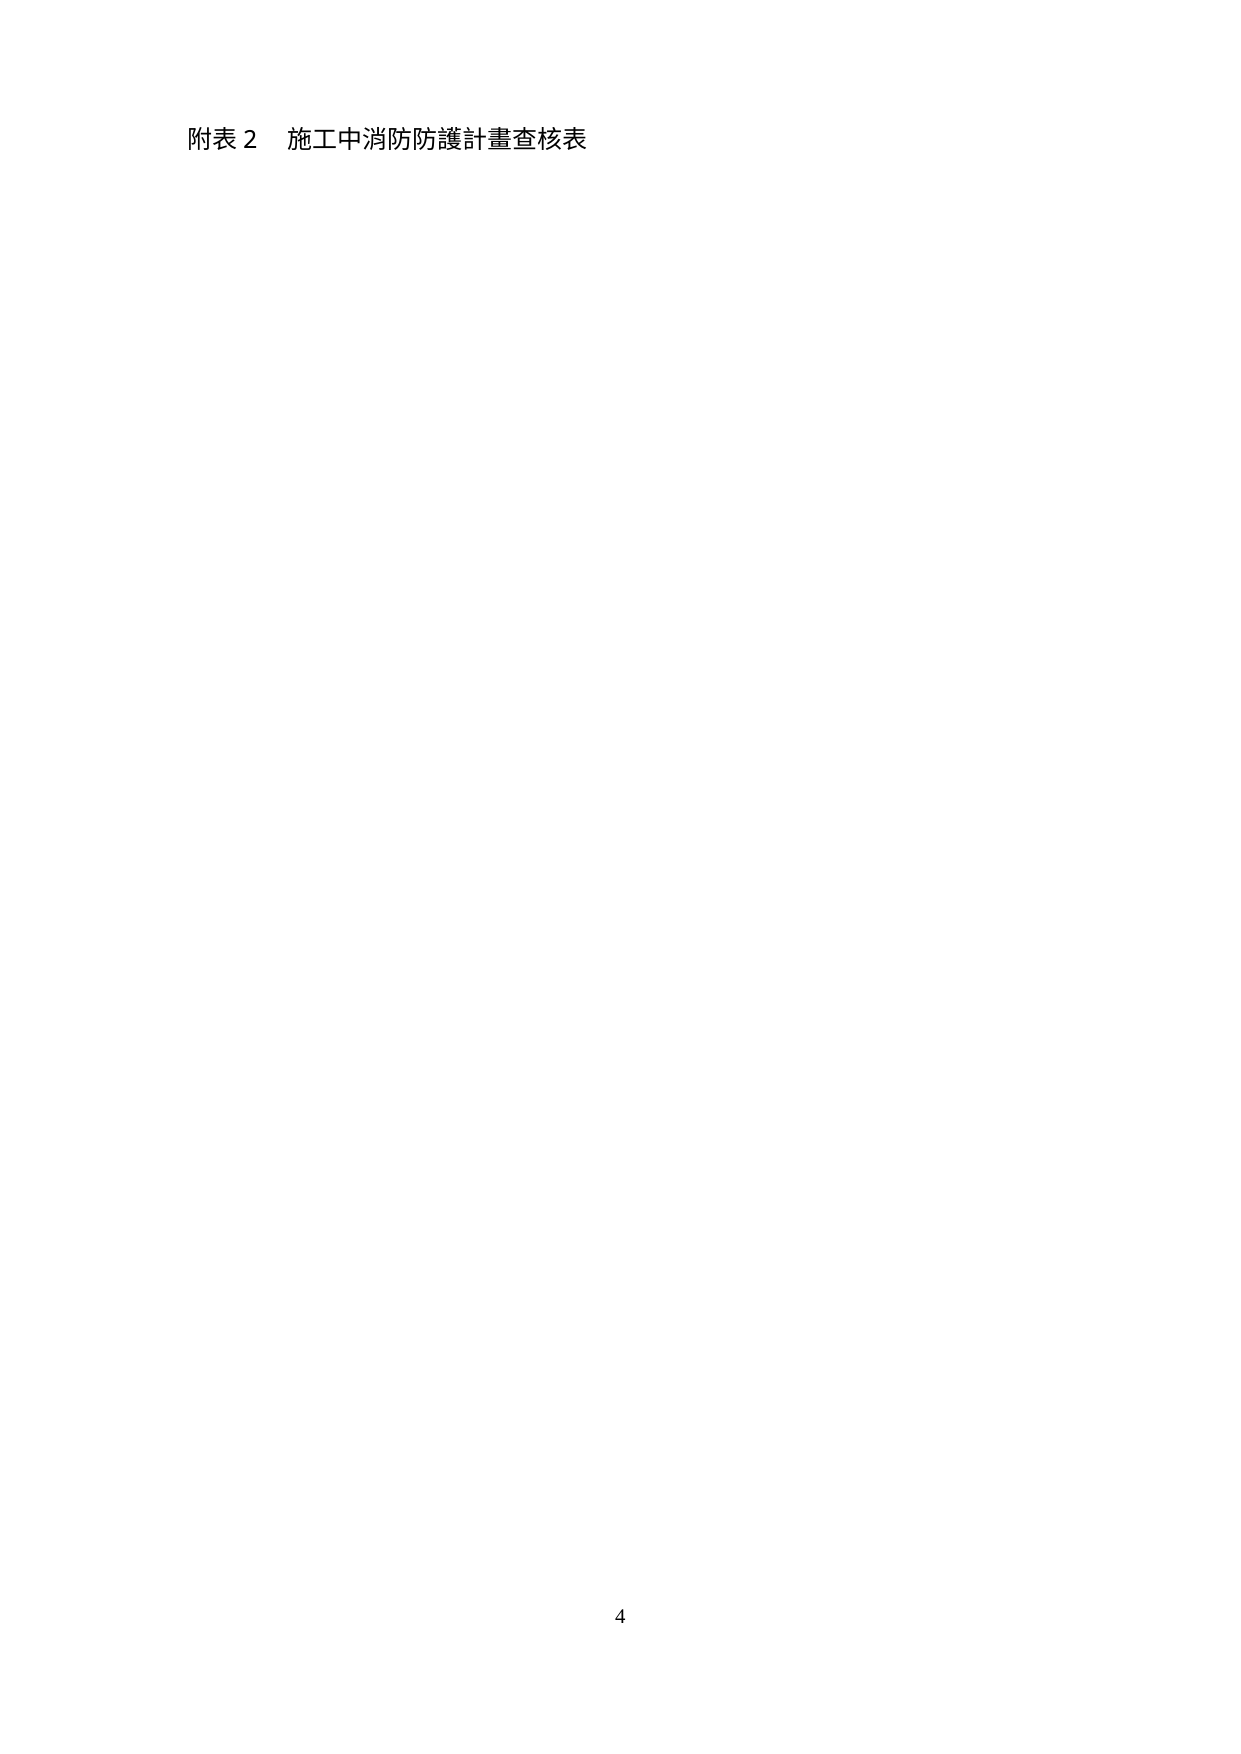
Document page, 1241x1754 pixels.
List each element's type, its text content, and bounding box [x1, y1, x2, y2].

text 附表2 施工中消防防護計畫查核表 [187, 96, 1053, 159]
